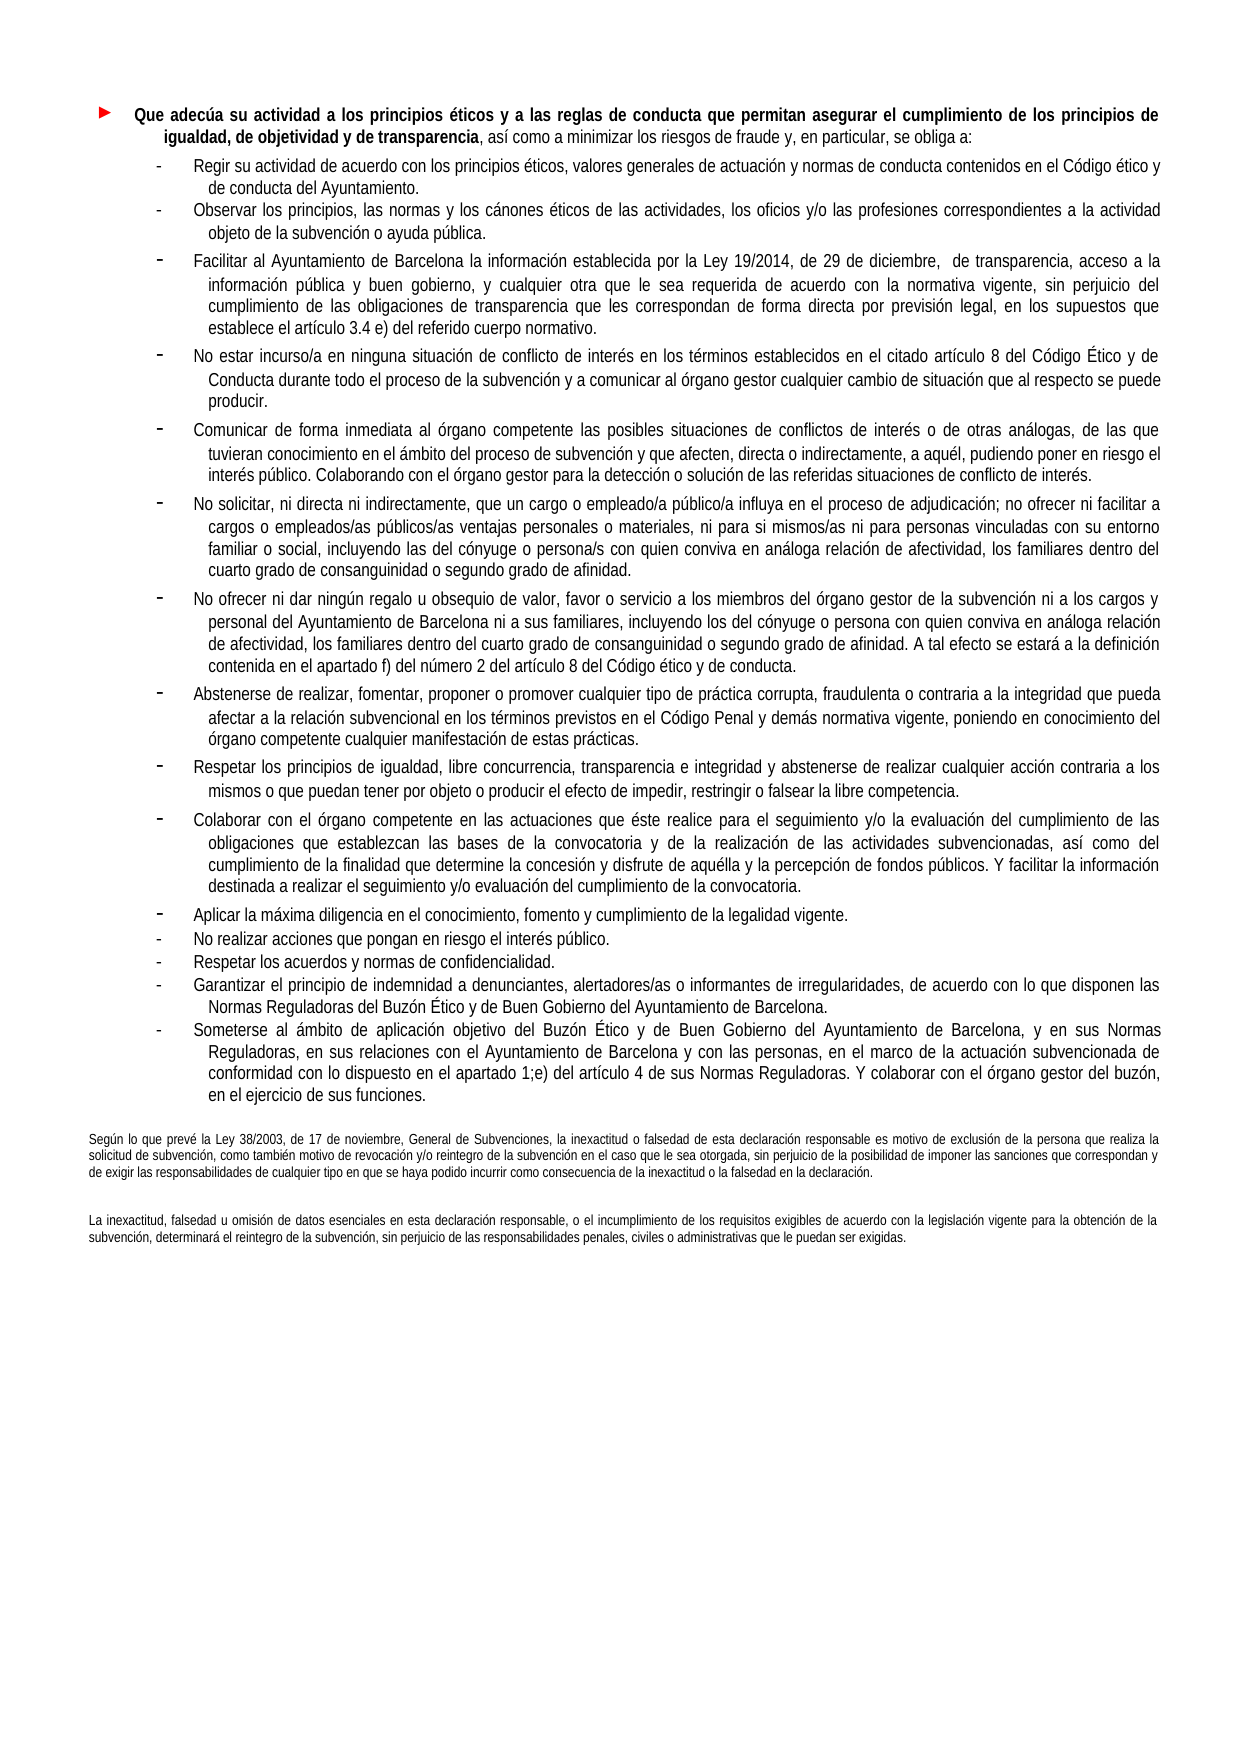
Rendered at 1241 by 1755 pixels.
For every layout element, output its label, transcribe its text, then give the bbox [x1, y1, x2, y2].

text La inexactitud, falsedad u omisión de datos esenciales en esta declaración responsable, o el incumplimiento de los requisitos exigibles de acuerdo con la legislación vigente para la obtención de la subvención, determinará el reintegro de la subvención, sin perjuicio de las responsabilidades penales, civiles o administrativas que le puedan ser exigidas. [89, 1212, 1161, 1246]
list Facilitar al Ayuntamiento de Barcelona la información establecida por la Ley 19/2014, de 29 de diciembre, de transparencia, acceso a la información pública y buen gobierno, y cualquier otra que le sea requerida de acuerdo con la normativa vigente, sin perjuicio del cumplimiento de las obligaciones de transparencia que les correspondan de forma directa por previsión legal, en los supuestos que establece el artículo 3.4 e) del referido cuerpo normativo. [156, 243, 1161, 338]
list No solicitar, ni directa ni indirectamente, que un cargo o empleado/a público/a influya en el proceso de adjudicación; no ofrecer ni facilitar a cargos o empleados/as públicos/as ventajas personales o materiales, ni para si mismos/as ni para personas vinculadas con su entorno familiar o social, incluyendo las del cónyuge o persona/s con quien conviva en análoga relación de afectividad, los familiares dentro del cuarto grado de consanguinidad o segundo grado de afinidad. [156, 486, 1161, 581]
list No realizar acciones que pongan en riesgo el interés público. [156, 927, 1161, 950]
list No ofrecer ni dar ningún regalo u obsequio de valor, favor o servicio a los miembros del órgano gestor de la subvención ni a los cargos y personal del Ayuntamiento de Barcelona ni a sus familiares, incluyendo los del cónyuge o persona con quien conviva en análoga relación de afectividad, los familiares dentro del cuarto grado de consanguinidad o segundo grado de afinidad. A tal efecto se estará a la definición contenida en el apartado f) del número 2 del artículo 8 del Código ético y de conducta. [156, 581, 1161, 676]
list No estar incurso/a en ninguna situación de conflicto de interés en los términos establecidos en el citado artículo 8 del Código Ético y de Conducta durante todo el proceso de la subvención y a comunicar al órgano gestor cualquier cambio de situación que al respecto se puede producir. [156, 338, 1161, 412]
list Colaborar con el órgano competente en las actuaciones que éste realice para el seguimiento y/o la evaluación del cumplimiento de las obligaciones que establezcan las bases de la convocatoria y de la realización de las actividades subvencionadas, así como del cumplimiento de la finalidad que determine la concesión y disfrute de aquélla y la percepción de fondos públicos. Y facilitar la información destinada a realizar el seguimiento y/o evaluación del cumplimiento de la convocatoria. [156, 802, 1161, 897]
list Respetar los acuerdos y normas de confidencialidad. [156, 950, 1161, 973]
list Que adecúa su actividad a los principios éticos y a las reglas de conducta que permitan asegurar el cumplimiento de los principios de igualdad, de objetividad y de transparencia, así como a minimizar los riesgos de fraude y, en particular, se obliga a: [97, 103, 1161, 148]
list Comunicar de forma inmediata al órgano competente las posibles situaciones de conflictos de interés o de otras análogas, de las que tuvieran conocimiento en el ámbito del proceso de subvención y que afecten, directa o indirectamente, a aquél, pudiendo poner en riesgo el interés público. Colaborando con el órgano gestor para la detección o solución de las referidas situaciones de conflicto de interés. [156, 412, 1161, 486]
list Abstenerse de realizar, fomentar, proponer o promover cualquier tipo de práctica corrupta, fraudulenta o contraria a la integridad que pueda afectar a la relación subvencional en los términos previstos en el Código Penal y demás normativa vigente, poniendo en conocimiento del órgano competente cualquier manifestación de estas prácticas. [156, 676, 1161, 750]
text Según lo que prevé la Ley 38/2003, de 17 de noviembre, General de Subvenciones, la inexactitud o falsedad de esta declaración responsable es motivo de exclusión de la persona que realiza la solicitud de subvención, como también motivo de revocación y/o reintegro de la subvención en el caso que le sea otorgada, sin perjuicio de la posibilidad de imponer las sanciones que correspondan y de exigir las responsabilidades de cualquier tipo en que se haya podido incurrir como consecuencia de la inexactitud o la falsedad en la declaración. [89, 1130, 1161, 1181]
list Garantizar el principio de indemnidad a denunciantes, alertadores/as o informantes de irregularidades, de acuerdo con lo que disponen las Normas Reguladoras del Buzón Ético y de Buen Gobierno del Ayuntamiento de Barcelona. [156, 973, 1161, 1018]
list Regir su actividad de acuerdo con los principios éticos, valores generales de actuación y normas de conducta contenidos en el Código ético y de conducta del Ayuntamiento. [156, 154, 1161, 199]
list Respetar los principios de igualdad, libre concurrencia, transparencia e integridad y abstenerse de realizar cualquier acción contraria a los mismos o que puedan tener por objeto o producir el efecto de impedir, restringir o falsear la libre competencia. [156, 750, 1161, 802]
list Observar los principios, las normas y los cánones éticos de las actividades, los oficios y/o las profesiones correspondientes a la actividad objeto de la subvención o ayuda pública. [156, 199, 1161, 243]
list Someterse al ámbito de aplicación objetivo del Buzón Ético y de Buen Gobierno del Ayuntamiento de Barcelona, ​​y en sus Normas Reguladoras, en sus relaciones con el Ayuntamiento de Barcelona y con las personas, en el marco de la actuación subvencionada de conformidad con lo dispuesto en el apartado 1;e) del artículo 4 de sus Normas Reguladoras. Y colaborar con el órgano gestor del buzón, en el ejercicio de sus funciones. [156, 1018, 1161, 1105]
list Aplicar la máxima diligencia en el conocimiento, fomento y cumplimiento de la legalidad vigente. [156, 897, 1161, 927]
